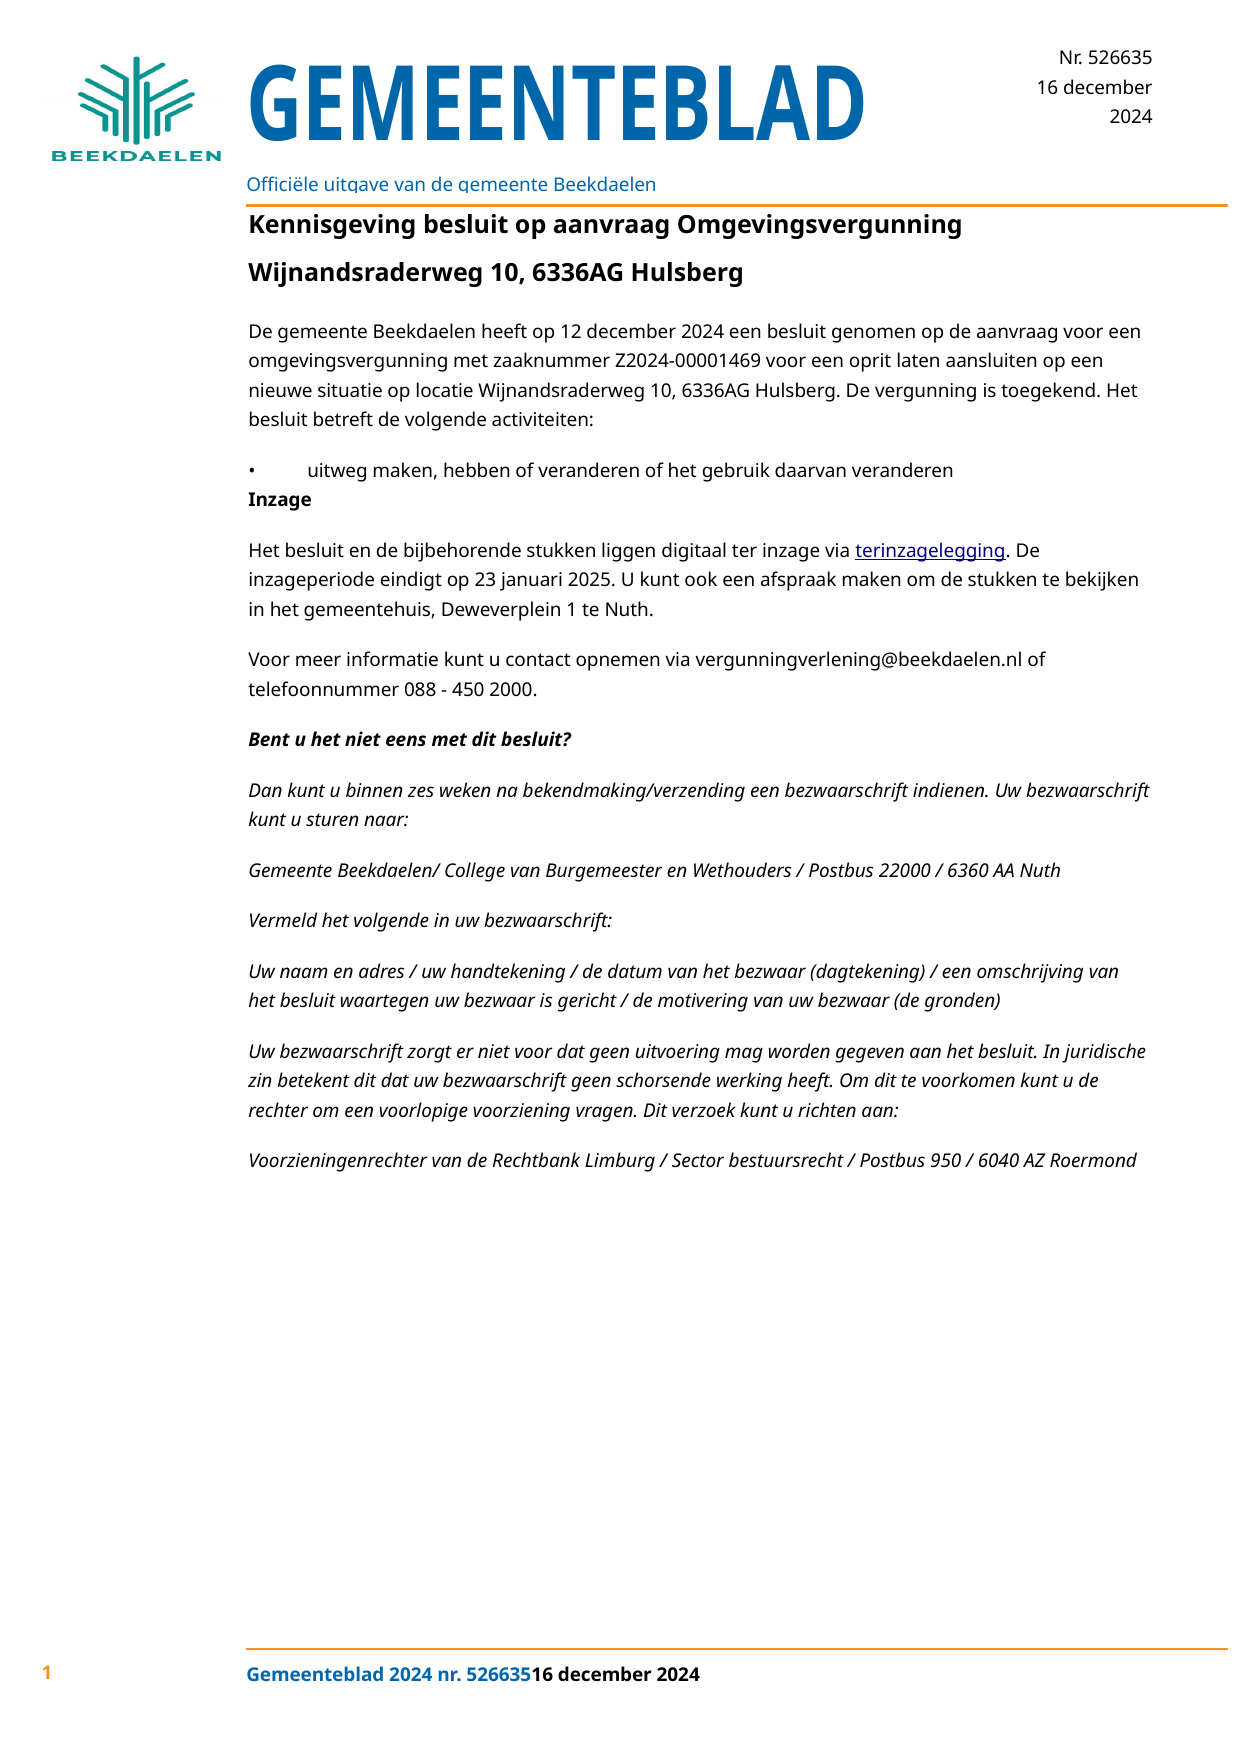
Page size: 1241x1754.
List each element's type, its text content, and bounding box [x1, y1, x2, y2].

text De gemeente Beekdaelen heeft op 12 december 2024 een besluit genomen op de aanvraag voor een omgevingsvergunning met zaaknummer Z2024-00001469 voor een oprit laten aansluiten op een nieuwe situatie op locatie Wijnandsraderweg 10, 6336AG Hulsberg. De vergunning is toegekend. Het besluit betreft de volgende activiteiten: [248, 318, 1152, 432]
text Kennisgeving besluit op aanvraag Omgevingsvergunning Wijnandsraderweg 10, 6336AG Hulsberg [248, 207, 1152, 288]
text Het besluit en de bijbehorende stukken liggen digitaal ter inzage via terinzagelegging. De inzageperiode eindigt op 23 januari 2025. U kunt ook een afspraak maken om de stukken te bekijken in het gemeentehuis, Deweverplein 1 te Nuth. [248, 537, 1152, 622]
text Inzage [248, 487, 1152, 512]
text Dan kunt u binnen zes weken na bekendmaking/verzending een bezwaarschrift indienen. Uw bezwaarschrift kunt u sturen naar: [248, 777, 1152, 832]
text Voorzieningenrechter van de Rechtbank Limburg / Sector bestuursrecht / Postbus 950 / 6040 AZ Roermond [248, 1147, 1152, 1173]
text Uw bezwaarschrift zorgt er niet voor dat geen uitvoering mag worden gegeven aan het besluit. In juridische zin betekent dit dat uw bezwaarschrift geen schorsende werking heeft. Om dit te voorkomen kunt u de rechter om een voorlopige voorziening vragen. Dit verzoek kunt u richten aan: [248, 1038, 1152, 1123]
text Bent u het niet eens met dit besluit? [248, 727, 1152, 752]
text Gemeente Beekdaelen/ College van Burgemeester en Wethouders / Postbus 22000 / 6360 AA Nuth [248, 857, 1152, 883]
text Uw naam en adres / uw handtekening / de datum van het bezwaar (dagtekening) / een omschrijving van het besluit waartegen uw bezwaar is gericht / de motivering van uw bezwaar (de gronden) [248, 958, 1152, 1013]
text Vermeld het volgende in uw bezwaarschrift: [248, 907, 1152, 933]
list uitweg maken, hebben of veranderen of het gebruik daarvan veranderen [248, 457, 1152, 483]
text Voor meer informatie kunt u contact opnemen via vergunningverlening@beekdaelen.nl of telefoonnummer 088 - 450 2000. [248, 647, 1152, 702]
picture [41, 47, 231, 172]
